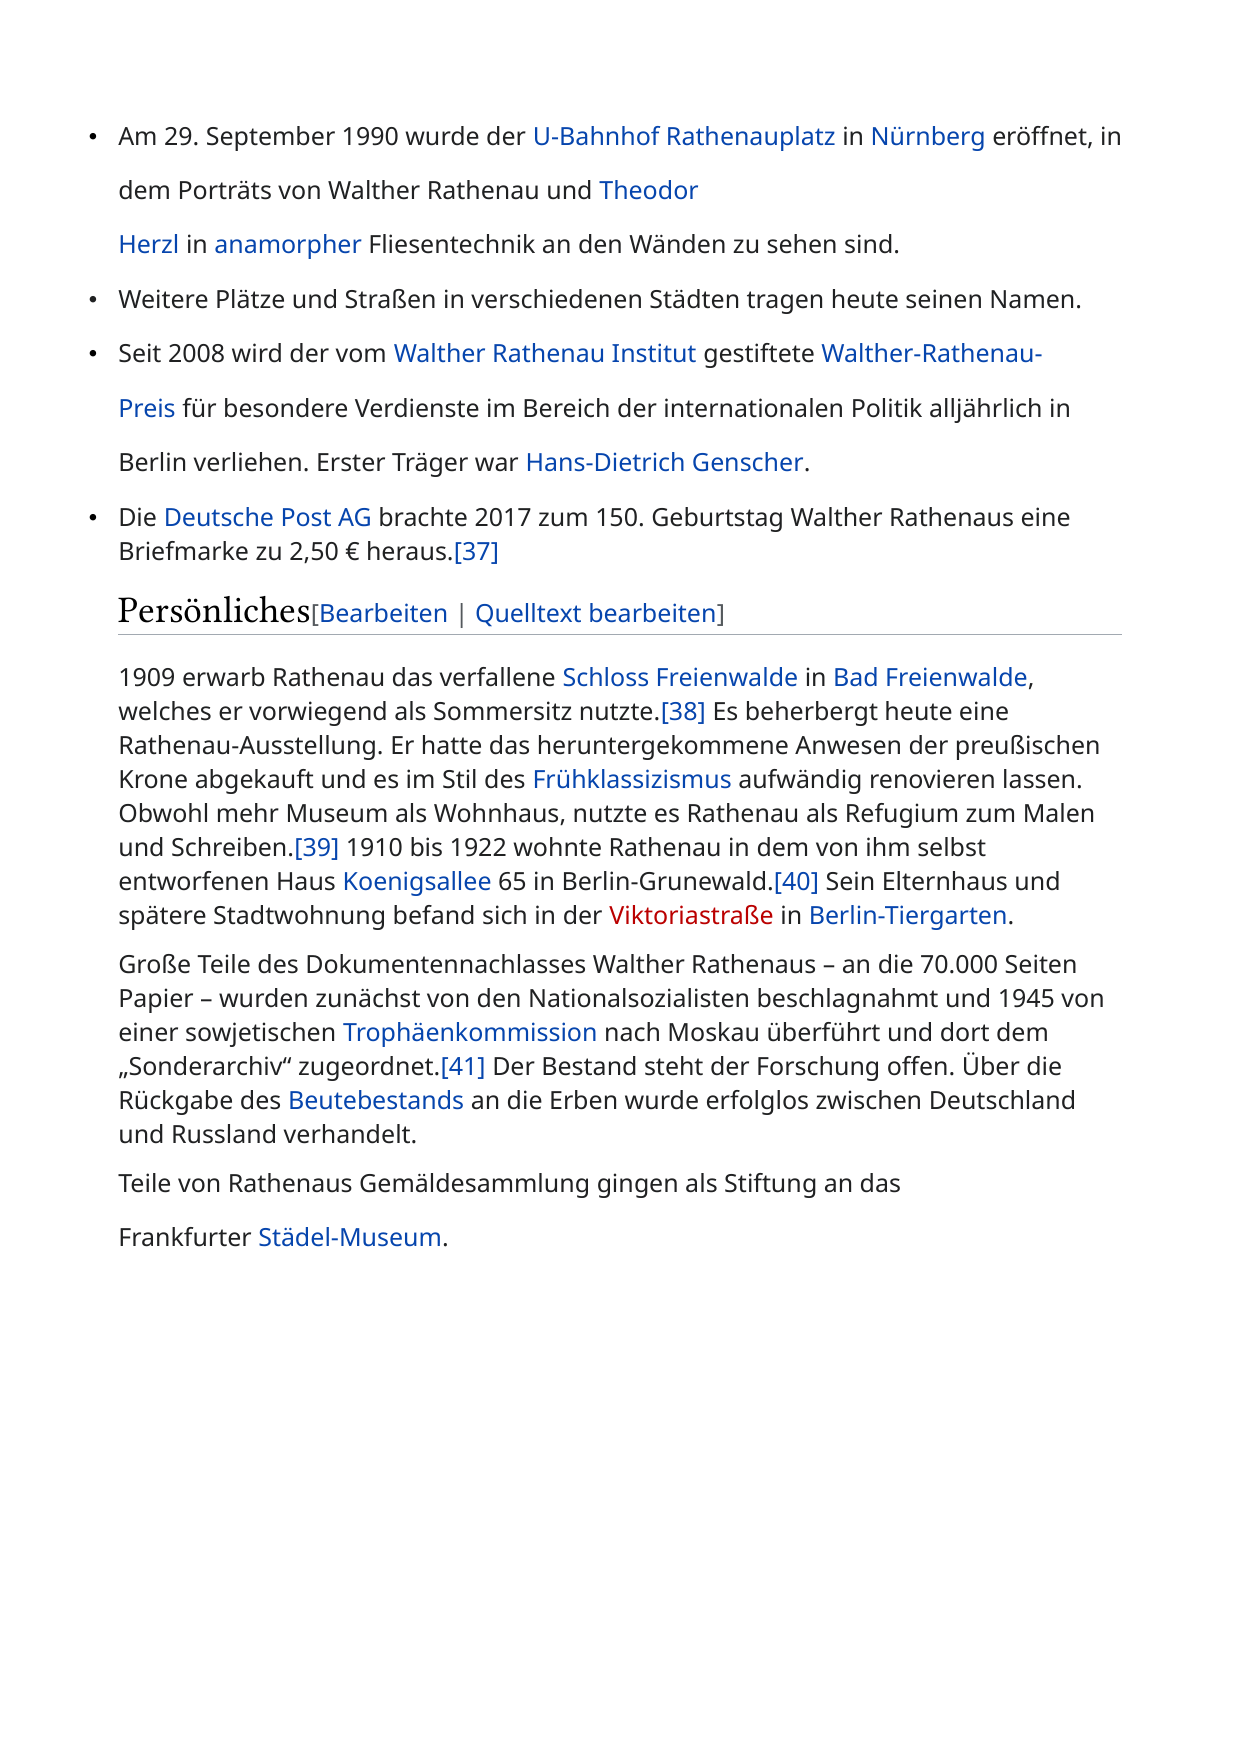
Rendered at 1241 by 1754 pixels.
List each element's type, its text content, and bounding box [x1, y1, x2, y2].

list Weitere Plätze und Straßen in verschiedenen Städten tragen heute seinen Namen. [118, 282, 1122, 316]
text 1909 erwarb Rathenau das verfallene Schloss Freienwalde in Bad Freienwalde, welches er vorwiegend als Sommersitz nutzte.[38] Es beherbergt heute eine Rathenau-Ausstellung. Er hatte das heruntergekommene Anwesen der preußischen Krone abgekauft und es im Stil des Frühklassizismus aufwändig renovieren lassen. Obwohl mehr Museum als Wohnhaus, nutzte es Rathenau als Refugium zum Malen und Schreiben.[39] 1910 bis 1922 wohnte Rathenau in dem von ihm selbst entworfenen Haus Koenigsallee 65 in Berlin-Grunewald.[40] Sein Elternhaus und spätere Stadtwohnung befand sich in der Viktoriastraße in Berlin-Tiergarten. [118, 659, 1122, 932]
list Am 29. September 1990 wurde der U-Bahnhof Rathenauplatz in Nürnberg eröffnet, in dem Porträts von Walther Rathenau und Theodor Herzl in anamorpher Fliesentechnik an den Wänden zu sehen sind. [118, 118, 1122, 261]
list Seit 2008 wird der vom Walther Rathenau Institut gestiftete Walther-Rathenau-Preis für besondere Verdienste im Bereich der internationalen Politik alljährlich in Berlin verliehen. Erster Träger war Hans-Dietrich Genscher. [118, 336, 1122, 479]
text Große Teile des Dokumentennachlasses Walther Rathenaus – an die 70.000 Seiten Papier – wurden zunächst von den Nationalsozialisten beschlagnahmt und 1945 von einer sowjetischen Trophäenkommission nach Moskau überführt und dort dem „Sonderarchiv“ zugeordnet.[41] Der Bestand steht der Forschung offen. Über die Rückgabe des Beutebestands an die Erben wurde erfolglos zwischen Deutschland und Russland verhandelt. [118, 947, 1122, 1151]
subtitle Persönliches[Bearbeiten | Quelltext bearbeiten] [118, 588, 1122, 634]
text Teile von Rathenaus Gemäldesammlung gingen als Stiftung an das Frankfurter Städel-Museum. [118, 1166, 1122, 1254]
list Die Deutsche Post AG brachte 2017 zum 150. Geburtstag Walther Rathenaus eine Briefmarke zu 2,50 € heraus.[37] [118, 499, 1122, 568]
